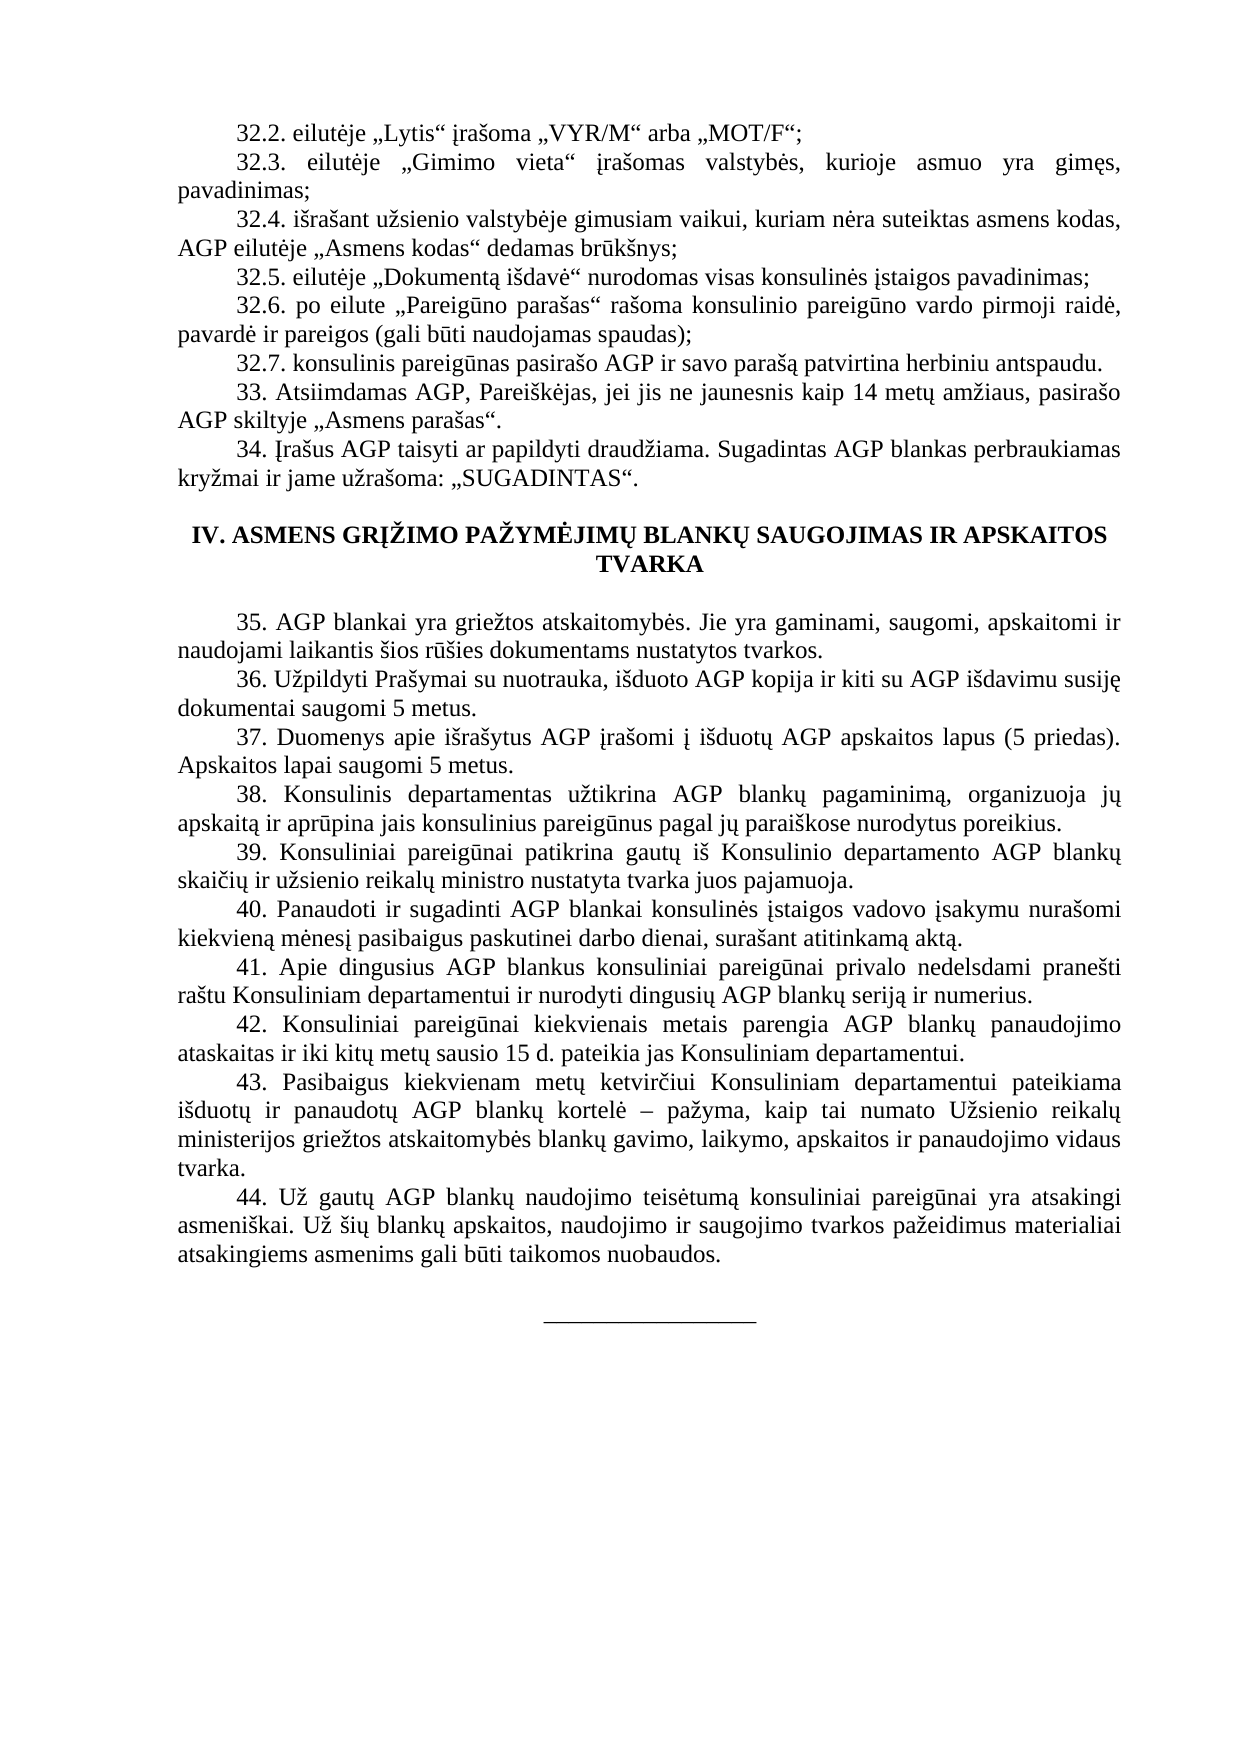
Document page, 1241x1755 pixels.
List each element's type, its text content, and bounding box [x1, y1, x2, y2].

text 38. Konsulinis departamentas užtikrina AGP blankų pagaminimą, organizuoja jų apskaitą ir aprūpina jais konsulinius pareigūnus pagal jų paraiškose nurodytus poreikius. [177, 779, 1122, 837]
text 32.4. išrašant užsienio valstybėje gimusiam vaikui, kuriam nėra suteiktas asmens kodas, AGP eilutėje „Asmens kodas“ dedamas brūkšnys; [177, 204, 1122, 262]
text 32.6. po eilute „Pareigūno parašas“ rašoma konsulinio pareigūno vardo pirmoji raidė, pavardė ir pareigos (gali būti naudojamas spaudas); [177, 291, 1122, 348]
text 32.3. eilutėje „Gimimo vieta“ įrašomas valstybės, kurioje asmuo yra gimęs, pavadinimas; [177, 147, 1122, 204]
text 36. Užpildyti Prašymai su nuotrauka, išduoto AGP kopija ir kiti su AGP išdavimu susiję dokumentai saugomi 5 metus. [177, 664, 1122, 722]
text 42. Konsuliniai pareigūnai kiekvienais metais parengia AGP blankų panaudojimo ataskaitas ir iki kitų metų sausio 15 d. pateikia jas Konsuliniam departamentui. [177, 1009, 1122, 1067]
text 44. Už gautų AGP blankų naudojimo teisėtumą konsuliniai pareigūnai yra atsakingi asmeniškai. Už šių blankų apskaitos, naudojimo ir saugojimo tvarkos pažeidimus materialiai atsakingiems asmenims gali būti taikomos nuobaudos. [177, 1182, 1122, 1268]
text 40. Panaudoti ir sugadinti AGP blankai konsulinės įstaigos vadovo įsakymu nurašomi kiekvieną mėnesį pasibaigus paskutinei darbo dienai, surašant atitinkamą aktą. [177, 894, 1122, 952]
text 41. Apie dingusius AGP blankus konsuliniai pareigūnai privalo nedelsdami pranešti raštu Konsuliniam departamentui ir nurodyti dingusių AGP blankų seriją ir numerius. [177, 952, 1122, 1009]
text 37. Duomenys apie išrašytus AGP įrašomi į išduotų AGP apskaitos lapus (5 priedas). Apskaitos lapai saugomi 5 metus. [177, 722, 1122, 779]
text 32.7. konsulinis pareigūnas pasirašo AGP ir savo parašą patvirtina herbiniu antspaudu. [177, 348, 1122, 377]
text IV. ASMENS GRĮŽIMO PAŽYMĖJIMŲ BLANKŲ SAUGOJIMAS IR APSKAITOS TVARKA [177, 521, 1122, 578]
text 33. Atsiimdamas AGP, Pareiškėjas, jei jis ne jaunesnis kaip 14 metų amžiaus, pasirašo AGP skiltyje „Asmens parašas“. [177, 377, 1122, 434]
text 35. AGP blankai yra griežtos atskaitomybės. Jie yra gaminami, saugomi, apskaitomi ir naudojami laikantis šios rūšies dokumentams nustatytos tvarkos. [177, 607, 1122, 664]
text 32.2. eilutėje „Lytis“ įrašoma „VYR/M“ arba „MOT/F“; [177, 118, 1122, 147]
text 34. Įrašus AGP taisyti ar papildyti draudžiama. Sugadintas AGP blankas perbraukiamas kryžmai ir jame užrašoma: „SUGADINTAS“. [177, 434, 1122, 492]
text _________________ [177, 1297, 1122, 1326]
text 43. Pasibaigus kiekvienam metų ketvirčiui Konsuliniam departamentui pateikiama išduotų ir panaudotų AGP blankų kortelė – pažyma, kaip tai numato Užsienio reikalų ministerijos griežtos atskaitomybės blankų gavimo, laikymo, apskaitos ir panaudojimo vidaus tvarka. [177, 1067, 1122, 1182]
text 32.5. eilutėje „Dokumentą išdavė“ nurodomas visas konsulinės įstaigos pavadinimas; [177, 262, 1122, 291]
text 39. Konsuliniai pareigūnai patikrina gautų iš Konsulinio departamento AGP blankų skaičių ir užsienio reikalų ministro nustatyta tvarka juos pajamuoja. [177, 837, 1122, 894]
